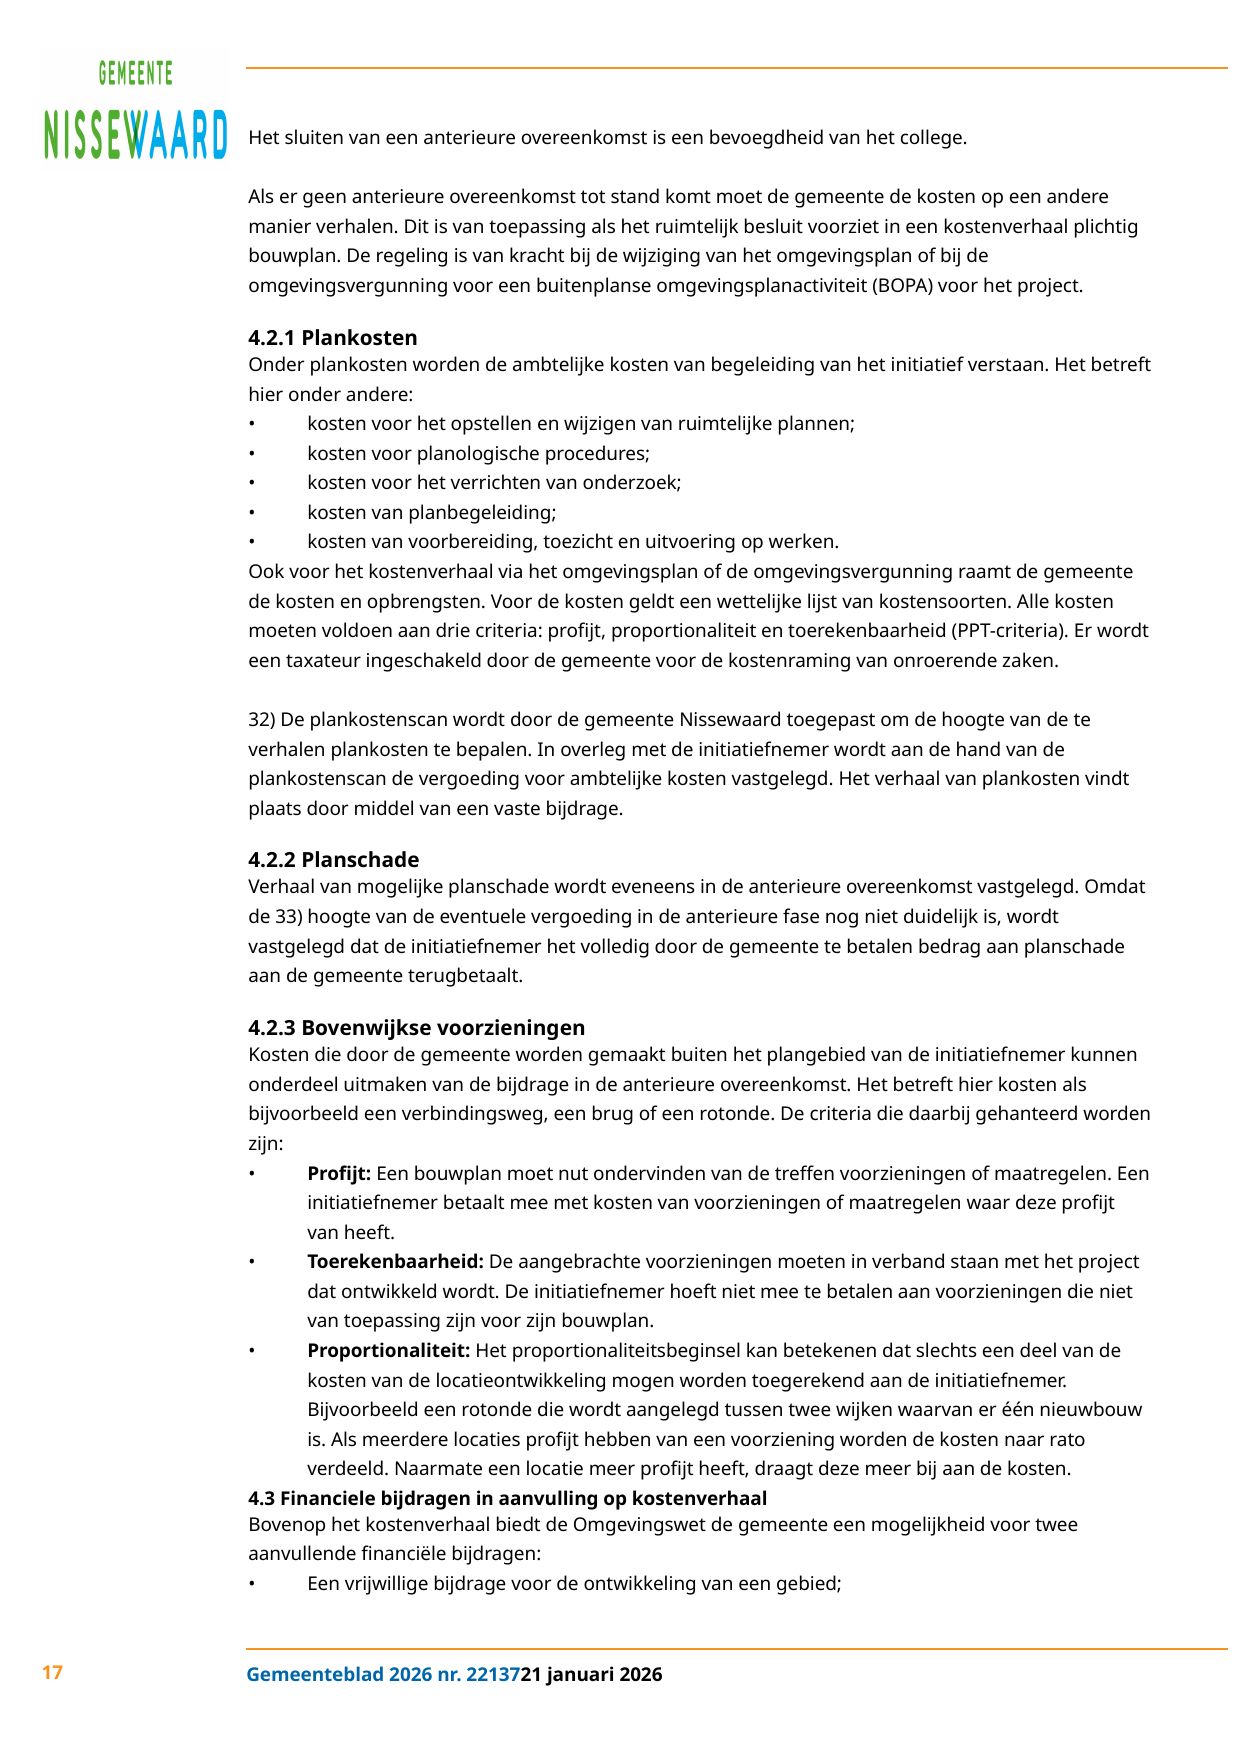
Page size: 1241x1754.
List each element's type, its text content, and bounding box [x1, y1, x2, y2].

text 32) De plankostenscan wordt door de gemeente Nissewaard toegepast om de hoogte van de te verhalen plankosten te bepalen. In overleg met de initiatiefnemer wordt aan de hand van de plankostenscan de vergoeding voor ambtelijke kosten vastgelegd. Het verhaal van plankosten vindt plaats door middel van een vaste bijdrage. [248, 706, 1152, 821]
text Onder plankosten worden de ambtelijke kosten van begeleiding van het initiatief verstaan. Het betreft hier onder andere: [248, 351, 1152, 406]
list Proportionaliteit: Het proportionaliteitsbeginsel kan betekenen dat slechts een deel van de kosten van de locatieontwikkeling mogen worden toegerekend aan de initiatiefnemer. Bijvoorbeeld een rotonde die wordt aangelegd tussen twee wijken waarvan er één nieuwbouw is. Als meerdere locaties profijt hebben van een voorziening worden de kosten naar rato verdeeld. Naarmate een locatie meer profijt heeft, draagt deze meer bij aan de kosten. [248, 1337, 1152, 1481]
text Kosten die door de gemeente worden gemaakt buiten het plangebied van de initiatiefnemer kunnen onderdeel uitmaken van de bijdrage in de anterieure overeenkomst. Het betreft hier kosten als bijvoorbeeld een verbindingsweg, een brug of een rotonde. De criteria die daarbij gehanteerd worden zijn: [248, 1041, 1152, 1156]
list kosten van voorbereiding, toezicht en uitvoering op werken. [248, 529, 1152, 554]
text 4.2.2 Planschade [248, 845, 1152, 874]
text Ook voor het kostenverhaal via het omgevingsplan of de omgevingsvergunning raamt de gemeente de kosten en opbrengsten. Voor de kosten geldt een wettelijke lijst van kostensoorten. Alle kosten moeten voldoen aan drie criteria: profijt, proportionaliteit en toerekenbaarheid (PPT-criteria). Er wordt een taxateur ingeschakeld door de gemeente voor de kostenraming van onroerende zaken. [248, 558, 1152, 673]
text Het sluiten van een anterieure overeenkomst is een bevoegdheid van het college. [248, 124, 1152, 150]
text Verhaal van mogelijke planschade wordt eveneens in de anterieure overeenkomst vastgelegd. Omdat de 33) hoogte van de eventuele vergoeding in de anterieure fase nog niet duidelijk is, wordt vastgelegd dat de initiatiefnemer het volledig door de gemeente te betalen bedrag aan planschade aan de gemeente terugbetaalt. [248, 874, 1152, 988]
text 4.2.1 Plankosten [248, 323, 1152, 351]
list kosten voor het verrichten van onderzoek; [248, 469, 1152, 495]
list Een vrijwillige bijdrage voor de ontwikkeling van een gebied; [248, 1570, 1152, 1596]
text Bovenop het kostenverhaal biedt de Omgevingswet de gemeente een mogelijkheid voor twee aanvullende financiële bijdragen: [248, 1511, 1152, 1566]
list kosten voor planologische procedures; [248, 440, 1152, 466]
list Profijt: Een bouwplan moet nut ondervinden van de treffen voorzieningen of maatregelen. Een initiatiefnemer betaalt mee met kosten van voorzieningen of maatregelen waar deze profijt van heeft. [248, 1160, 1152, 1244]
list Toerekenbaarheid: De aangebrachte voorzieningen moeten in verband staan met het project dat ontwikkeld wordt. De initiatiefnemer hoeft niet mee te betalen aan voorzieningen die niet van toepassing zijn voor zijn bouwplan. [248, 1248, 1152, 1333]
text Als er geen anterieure overeenkomst tot stand komt moet de gemeente de kosten op een andere manier verhalen. Dit is van toepassing als het ruimtelijk besluit voorziet in een kostenverhaal plichtig bouwplan. De regeling is van kracht bij de wijziging van het omgevingsplan of bij de omgevingsvergunning voor een buitenplanse omgevingsplanactiviteit (BOPA) voor het project. [248, 183, 1152, 298]
text 4.2.3 Bovenwijkse voorzieningen [248, 1013, 1152, 1041]
list kosten van planbegeleiding; [248, 499, 1152, 525]
text 4.3 Financiele bijdragen in aanvulling op kostenverhaal [248, 1485, 1152, 1511]
list kosten voor het opstellen en wijzigen van ruimtelijke plannen; [248, 410, 1152, 436]
picture [41, 47, 231, 172]
